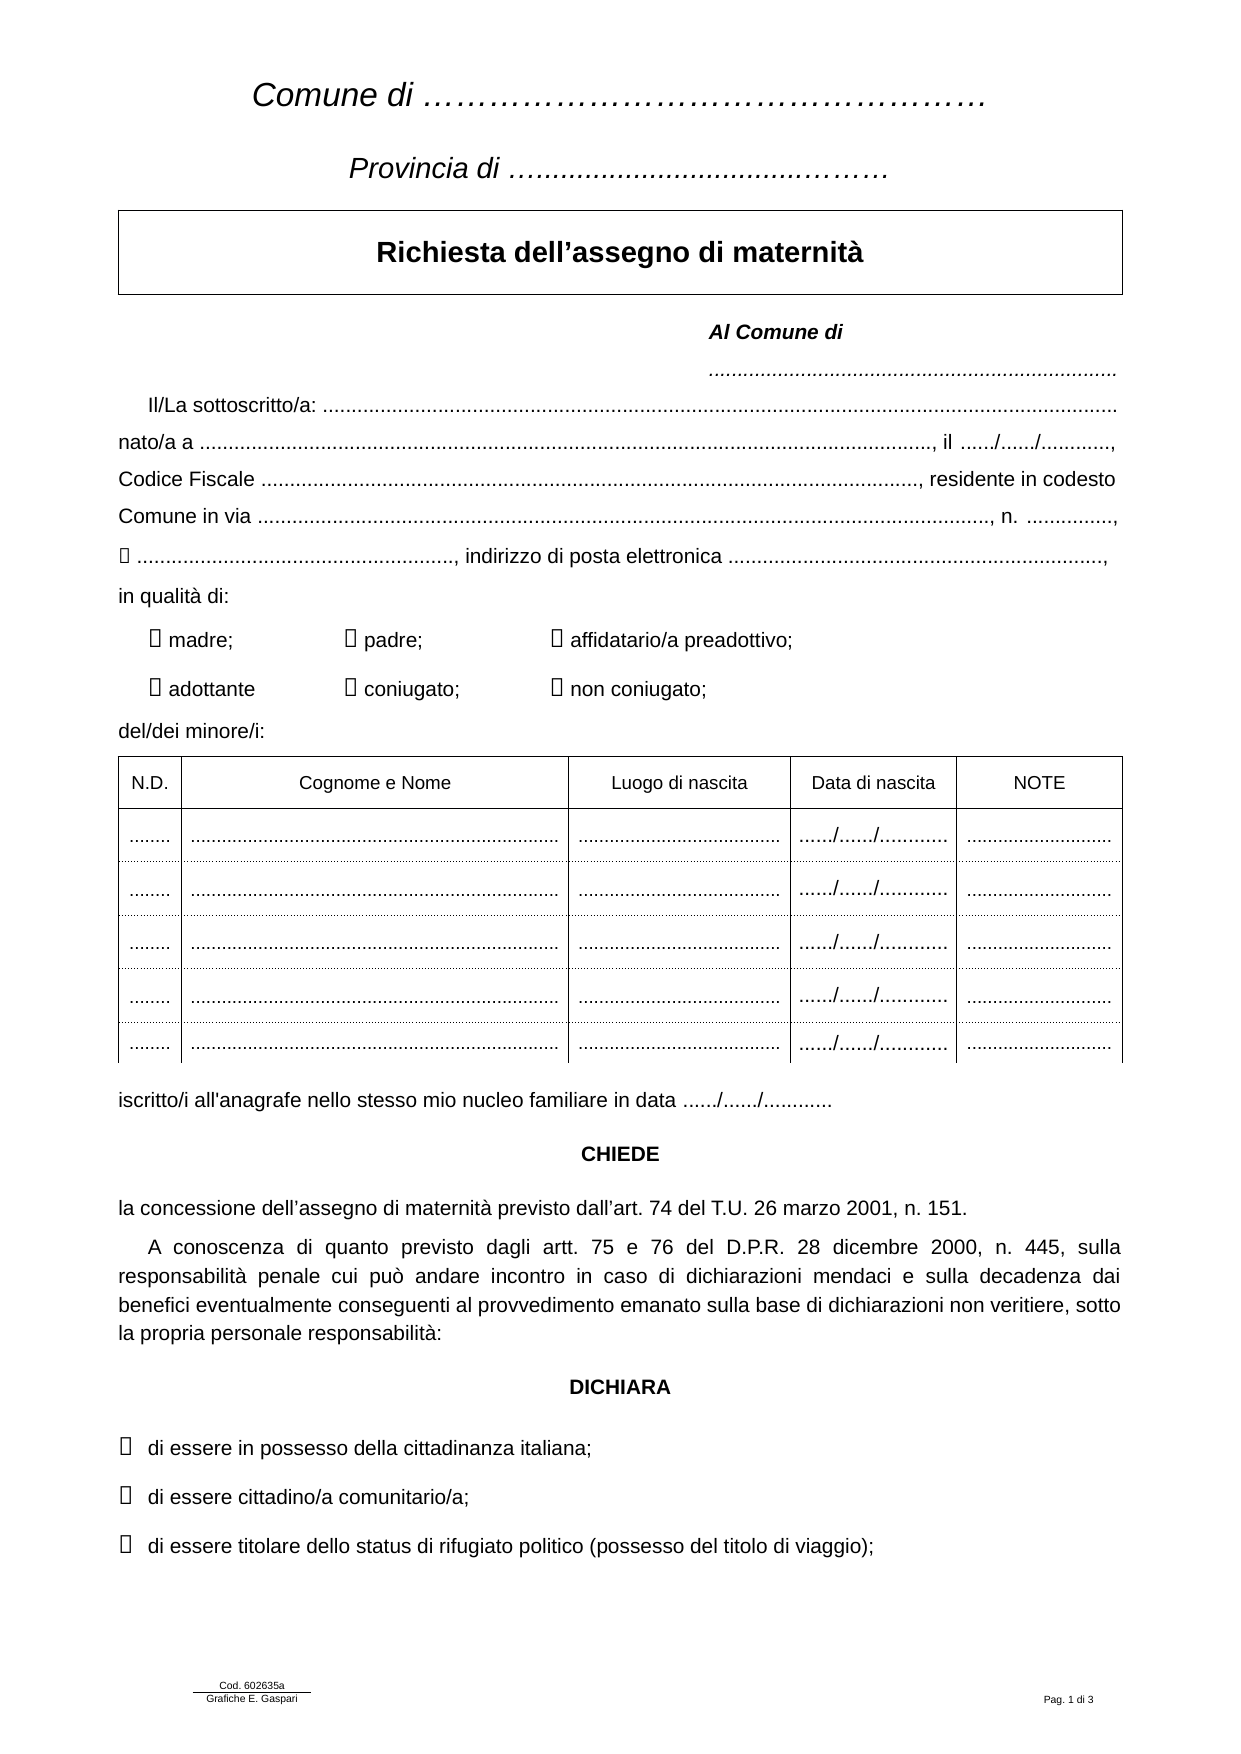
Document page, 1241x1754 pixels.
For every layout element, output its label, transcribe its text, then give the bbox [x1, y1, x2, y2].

table_cell ....../....../............ [791, 1022, 956, 1063]
table_cell ....................................... [569, 1022, 790, 1063]
table_cell ........ [119, 968, 181, 1022]
table_cell ............................ [957, 809, 1122, 861]
text Provincia di ….................................……… [118, 151, 1122, 184]
text  di essere in possesso della cittadinanza italiana; [118, 1429, 1122, 1463]
table_cell ........ [119, 915, 181, 968]
table_cell ....../....../............ [791, 861, 956, 914]
table_cell ....................................... [569, 861, 790, 914]
text Comune di …………………………………………… [118, 75, 1122, 113]
table_cell ....................................................................... [182, 915, 568, 968]
text la concessione dell’assegno di maternità previsto dall’art. 74 del T.U. 26 marzo 2001, n. 151. [118, 1196, 1122, 1220]
text in qualità di: [118, 584, 1122, 608]
table_cell ....................................................................... [182, 861, 568, 914]
table_cell ........ [119, 861, 181, 914]
text  adottante  coniugato;  non coniugato; [148, 670, 1122, 704]
table_cell ........ [119, 1022, 181, 1063]
text  di essere titolare dello status di rifugiato politico (possesso del titolo di viaggio); [118, 1527, 1122, 1561]
table_cell ....................................................................... [182, 1022, 568, 1063]
table_header N.D. [119, 757, 181, 807]
text  madre;  padre;  affidatario/a preadottivo; [148, 621, 1122, 655]
text A conoscenza di quanto previsto dagli artt. 75 e 76 del D.P.R. 28 dicembre 2000, n. 445, sulla responsabilità penale cui può andare incontro in caso di dichiarazioni mendaci e sulla decadenza dai benefici eventualmente conseguenti al provvedimento emanato sulla base di dichiarazioni non veritiere, sotto la propria personale responsabilità: [118, 1235, 1122, 1345]
table_header Luogo di nascita [569, 757, 790, 807]
text iscritto/i all'anagrafe nello stesso mio nucleo familiare in data ....../....../............ [118, 1088, 1122, 1112]
table_cell ............................ [957, 968, 1122, 1022]
text Codice Fiscale .................................................................................................................., residente in codesto [118, 467, 1122, 491]
table_header Data di nascita [791, 757, 956, 807]
text DICHIARA [118, 1375, 1122, 1399]
table_cell ....................................................................... [182, 809, 568, 861]
table_cell ............................ [957, 915, 1122, 968]
table_cell ....../....../............ [791, 809, 956, 861]
text del/dei minore/i: [118, 719, 1122, 743]
table_header Richiesta dell’assegno di maternità [119, 211, 1122, 294]
table_header NOTE [957, 757, 1122, 807]
table_cell ....................................... [569, 968, 790, 1022]
table_cell ....................................... [569, 915, 790, 968]
text Il/La sottoscritto/a: .......................................................................................................................................... [118, 393, 1122, 417]
table_cell ............................ [957, 1022, 1122, 1063]
text CHIEDE [118, 1142, 1122, 1166]
text Al Comune di [709, 320, 1122, 344]
table_header Cognome e Nome [182, 757, 568, 807]
table_cell ....../....../............ [791, 915, 956, 968]
table_cell ....../....../............ [791, 968, 956, 1022]
text nato/a a ..............................................................................................................................., il ....../....../............, [118, 430, 1122, 454]
text Comune in via ..............................................................................................................................., n. ..............., [118, 504, 1122, 528]
text ....................................................................... [709, 357, 1122, 381]
table_cell ....................................................................... [182, 968, 568, 1022]
table_cell ....................................... [569, 809, 790, 861]
table_cell ........ [119, 809, 181, 861]
text  di essere cittadino/a comunitario/a; [118, 1478, 1122, 1512]
table_cell ............................ [957, 861, 1122, 914]
text  ......................................................., indirizzo di posta elettronica ................................................................., [118, 541, 1122, 570]
